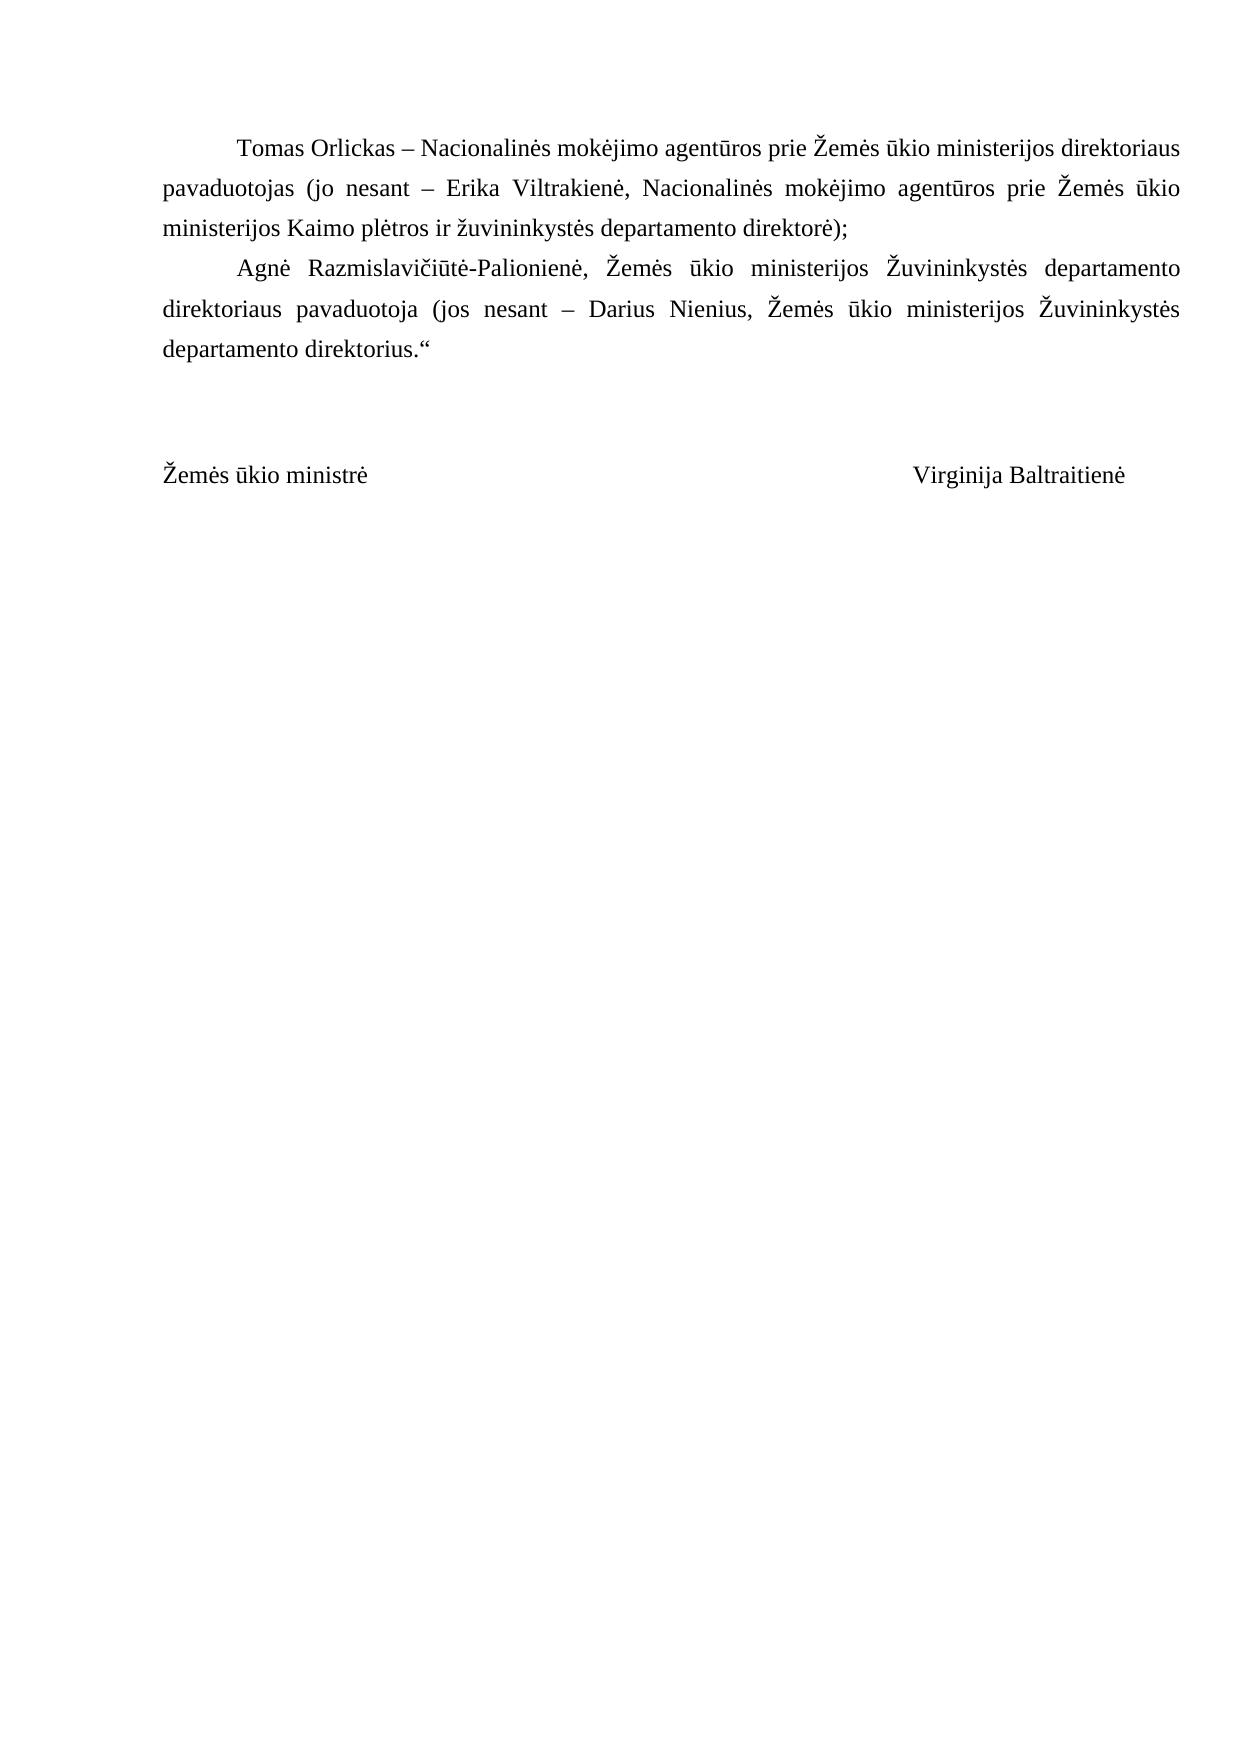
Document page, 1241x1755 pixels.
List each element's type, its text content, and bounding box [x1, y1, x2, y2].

text Žemės ūkio ministrė Virginija Baltraitienė [162, 460, 1181, 489]
text Tomas Orlickas – Nacionalinės mokėjimo agentūros prie Žemės ūkio ministerijos direktoriaus pavaduotojas (jo nesant – Erika Viltrakienė, Nacionalinės mokėjimo agentūros prie Žemės ūkio ministerijos Kaimo plėtros ir žuvininkystės departamento direktorė); [162, 133, 1181, 242]
text Agnė Razmislavičiūtė-Palionienė, Žemės ūkio ministerijos Žuvininkystės departamento direktoriaus pavaduotoja (jos nesant – Darius Nienius, Žemės ūkio ministerijos Žuvininkystės departamento direktorius.“ [162, 253, 1181, 363]
